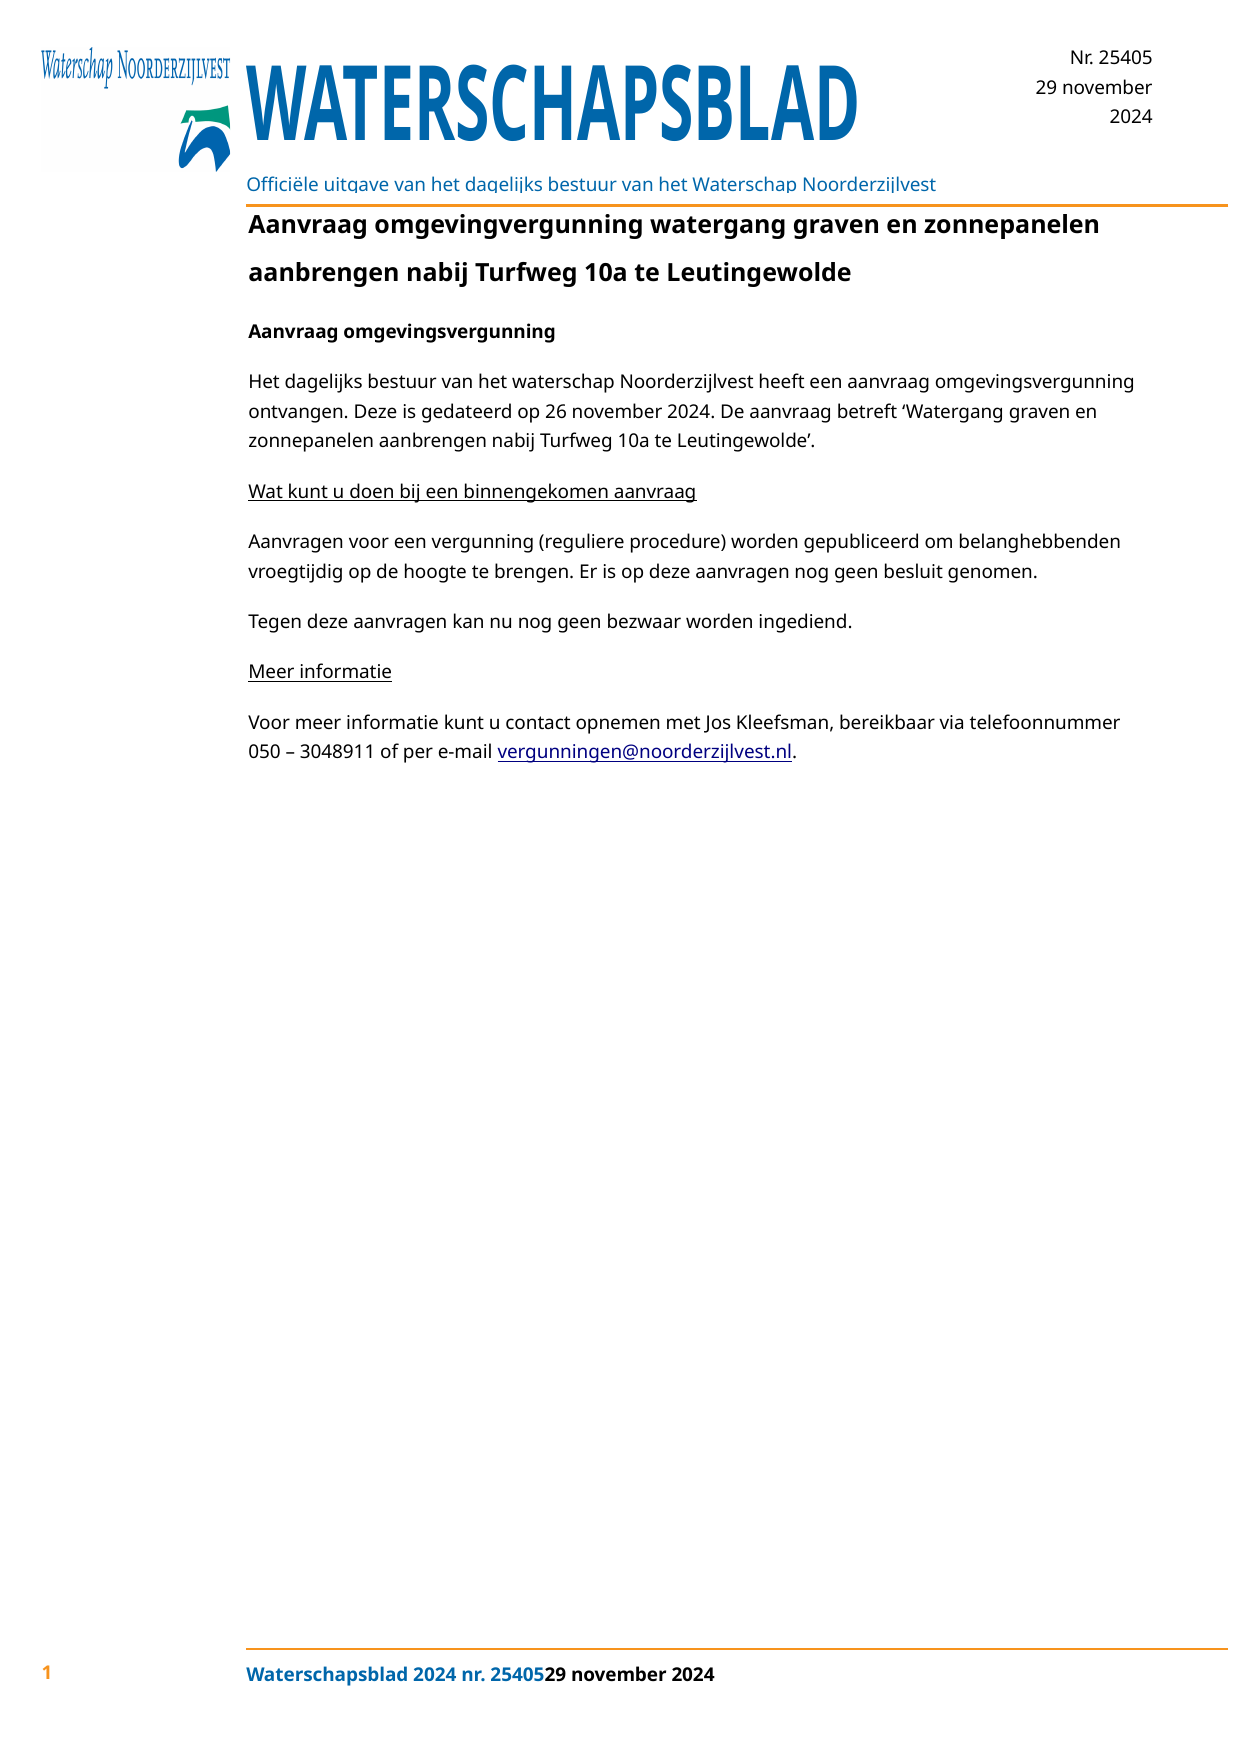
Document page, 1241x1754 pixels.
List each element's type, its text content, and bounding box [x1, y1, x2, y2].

text Meer informatie [248, 659, 1152, 684]
text Tegen deze aanvragen kan nu nog geen bezwaar worden ingediend. [248, 608, 1152, 634]
text Voor meer informatie kunt u contact opnemen met Jos Kleefsman, bereikbaar via telefoonnummer 050 – 3048911 of per e-mail vergunningen@noorderzijlvest.nl. [248, 709, 1152, 764]
picture [41, 47, 231, 172]
text Aanvragen voor een vergunning (reguliere procedure) worden gepubliceerd om belanghebbenden vroegtijdig op de hoogte te brengen. Er is op deze aanvragen nog geen besluit genomen. [248, 528, 1152, 584]
text Het dagelijks bestuur van het waterschap Noorderzijlvest heeft een aanvraag omgevingsvergunning ontvangen. Deze is gedateerd op 26 november 2024. De aanvraag betreft ‘Watergang graven en zonnepanelen aanbrengen nabij Turfweg 10a te Leutingewolde’. [248, 368, 1152, 453]
text Aanvraag omgevingsvergunning [248, 318, 1152, 344]
text Wat kunt u doen bij een binnengekomen aanvraag [248, 478, 1152, 504]
text Aanvraag omgevingvergunning watergang graven en zonnepanelen aanbrengen nabij Turfweg 10a te Leutingewolde [248, 207, 1152, 288]
